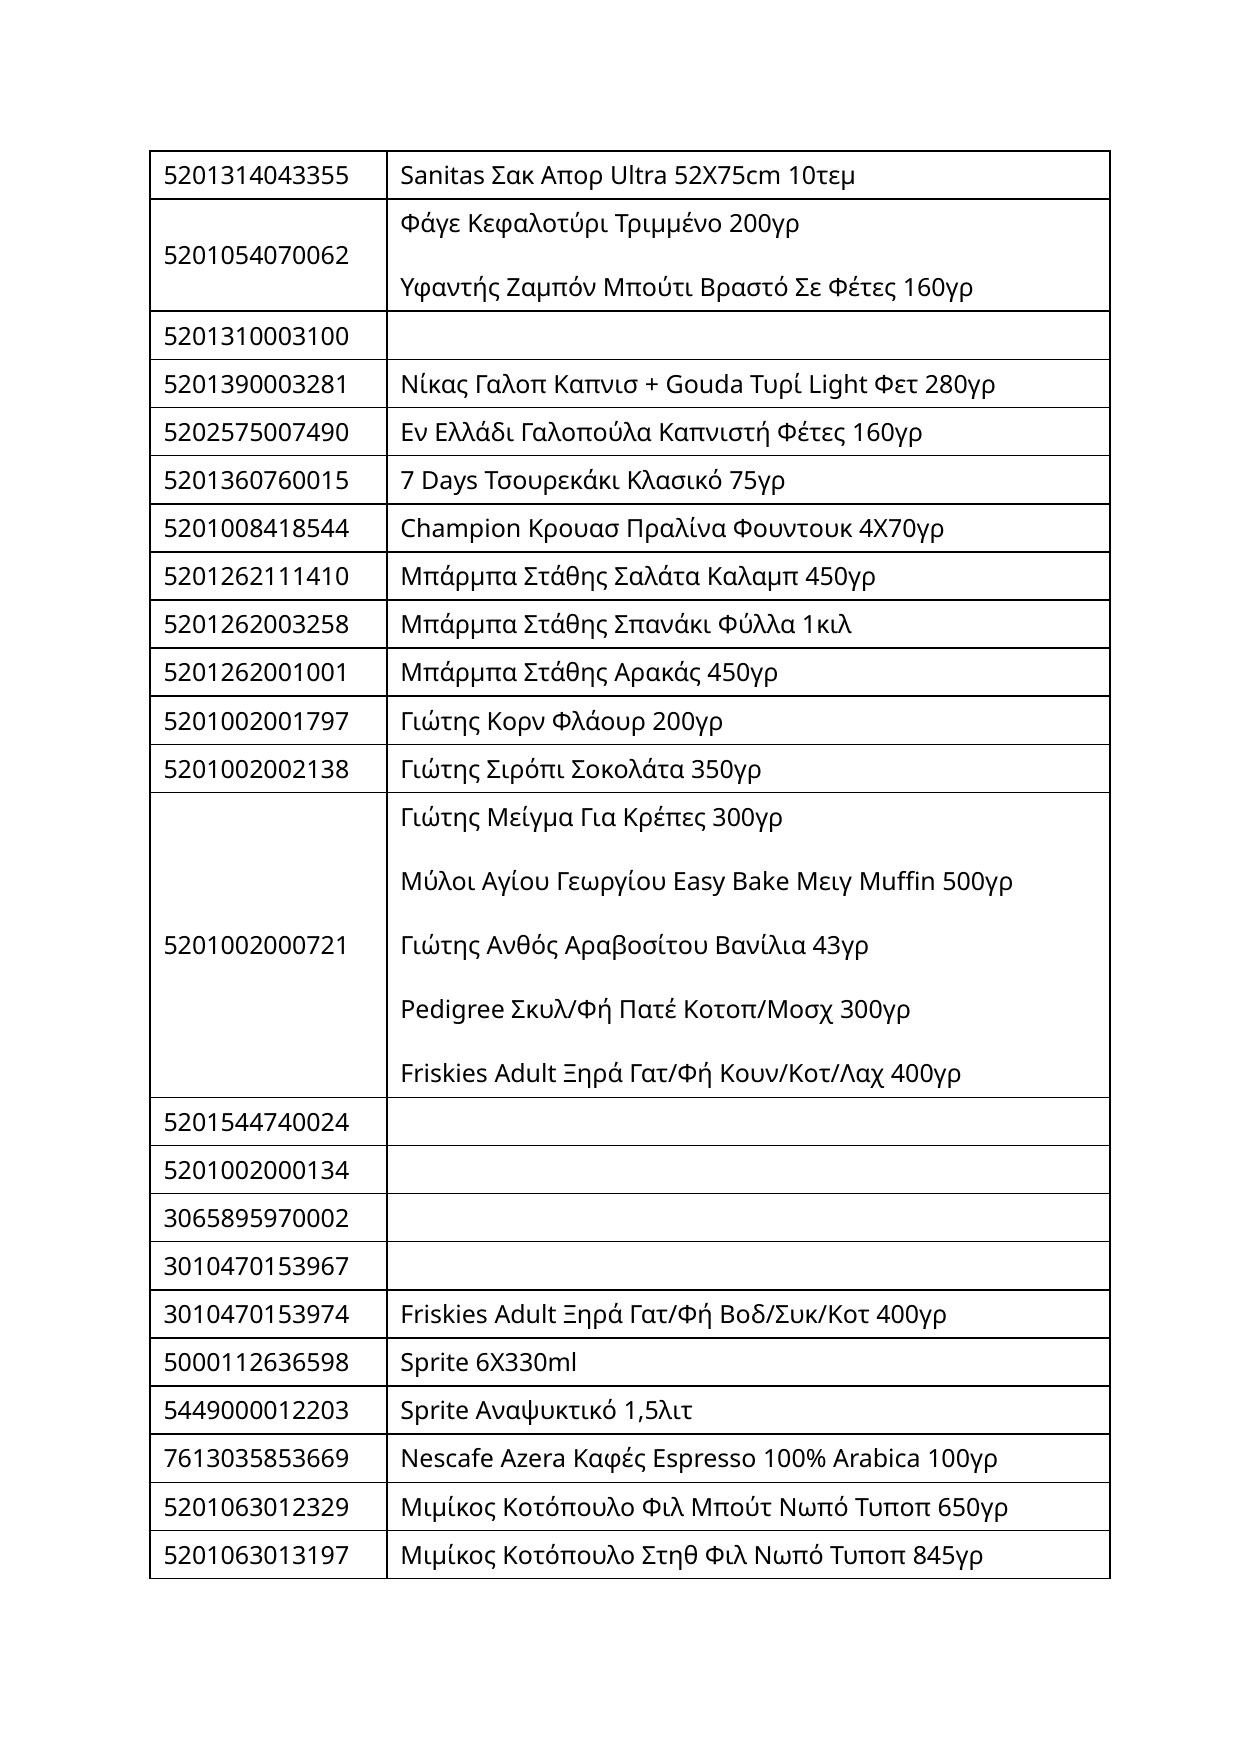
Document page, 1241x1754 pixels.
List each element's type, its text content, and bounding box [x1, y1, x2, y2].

table_cell Μπάρμπα Στάθης Αρακάς 450γρ [388, 649, 1109, 695]
table_cell 5201002000134 [151, 1146, 386, 1193]
table_cell 5201054070062 [151, 200, 386, 310]
table_cell Nescafe Azera Καφές Espresso 100% Arabica 100γρ [388, 1435, 1109, 1481]
table_cell Γιώτης Σιρόπι Σοκολάτα 350γρ [388, 745, 1109, 792]
table_cell 5201262001001 [151, 649, 386, 695]
table_cell 5201360760015 [151, 456, 386, 503]
table_cell 5201314043355 [151, 152, 386, 198]
table_cell [388, 1194, 1109, 1241]
table_cell 5201063013197 [151, 1531, 386, 1578]
table_cell 5201008418544 [151, 505, 386, 551]
table_cell Sprite 6X330ml [388, 1339, 1109, 1385]
table_cell 3010470153967 [151, 1242, 386, 1289]
table_cell 3010470153974 [151, 1291, 386, 1337]
table_cell [388, 1098, 1109, 1144]
table_cell 5201002000721 [151, 793, 386, 1096]
table_cell [388, 312, 1109, 358]
table_cell 5201310003100 [151, 312, 386, 358]
table_cell 7 Days Τσουρεκάκι Κλασικό 75γρ [388, 456, 1109, 503]
table_cell Μπάρμπα Στάθης Σπανάκι Φύλλα 1κιλ [388, 601, 1109, 647]
table_cell 5449000012203 [151, 1387, 386, 1433]
table_cell 5201262111410 [151, 553, 386, 599]
table_cell 5201544740024 [151, 1098, 386, 1144]
table_cell Γιώτης Κορν Φλάουρ 200γρ [388, 697, 1109, 743]
table_cell 5201063012329 [151, 1483, 386, 1529]
table_cell Φάγε Κεφαλοτύρι Τριμμένο 200γρ Υφαντής Ζαμπόν Μπούτι Βραστό Σε Φέτες 160γρ [388, 200, 1109, 310]
table_cell 5202575007490 [151, 408, 386, 455]
table_cell Friskies Adult Ξηρά Γατ/Φή Βοδ/Συκ/Κοτ 400γρ [388, 1291, 1109, 1337]
table_cell Μιμίκος Κοτόπουλο Στηθ Φιλ Νωπό Τυποπ 845γρ [388, 1531, 1109, 1578]
table_cell Μπάρμπα Στάθης Σαλάτα Καλαμπ 450γρ [388, 553, 1109, 599]
table_cell [388, 1242, 1109, 1289]
table_cell 5201002001797 [151, 697, 386, 743]
table_cell 5201262003258 [151, 601, 386, 647]
table_cell 5000112636598 [151, 1339, 386, 1385]
table_cell 3065895970002 [151, 1194, 386, 1241]
table_cell Γιώτης Μείγμα Για Κρέπες 300γρ Μύλοι Αγίου Γεωργίου Easy Bake Μειγ Muffin 500γρ Γιώτης Ανθός Αραβοσίτου Βανίλια 43γρ Pedigree Σκυλ/Φή Πατέ Κοτοπ/Μοσχ 300γρ Friskies Adult Ξηρά Γατ/Φή Κουν/Κοτ/Λαχ 400γρ [388, 793, 1109, 1096]
table_cell Μιμίκος Κοτόπουλο Φιλ Μπούτ Νωπό Τυποπ 650γρ [388, 1483, 1109, 1529]
table_cell Champion Κρουασ Πραλίνα Φουντουκ 4X70γρ [388, 505, 1109, 551]
table_cell Νίκας Γαλοπ Καπνισ + Gouda Τυρί Light Φετ 280γρ [388, 360, 1109, 407]
table_cell 7613035853669 [151, 1435, 386, 1481]
table_cell 5201002002138 [151, 745, 386, 792]
table_cell Sanitas Σακ Απορ Ultra 52Χ75cm 10τεμ [388, 152, 1109, 198]
table_cell Εν Ελλάδι Γαλοπούλα Καπνιστή Φέτες 160γρ [388, 408, 1109, 455]
table_cell Sprite Αναψυκτικό 1,5λιτ [388, 1387, 1109, 1433]
table_cell 5201390003281 [151, 360, 386, 407]
table_cell [388, 1146, 1109, 1193]
